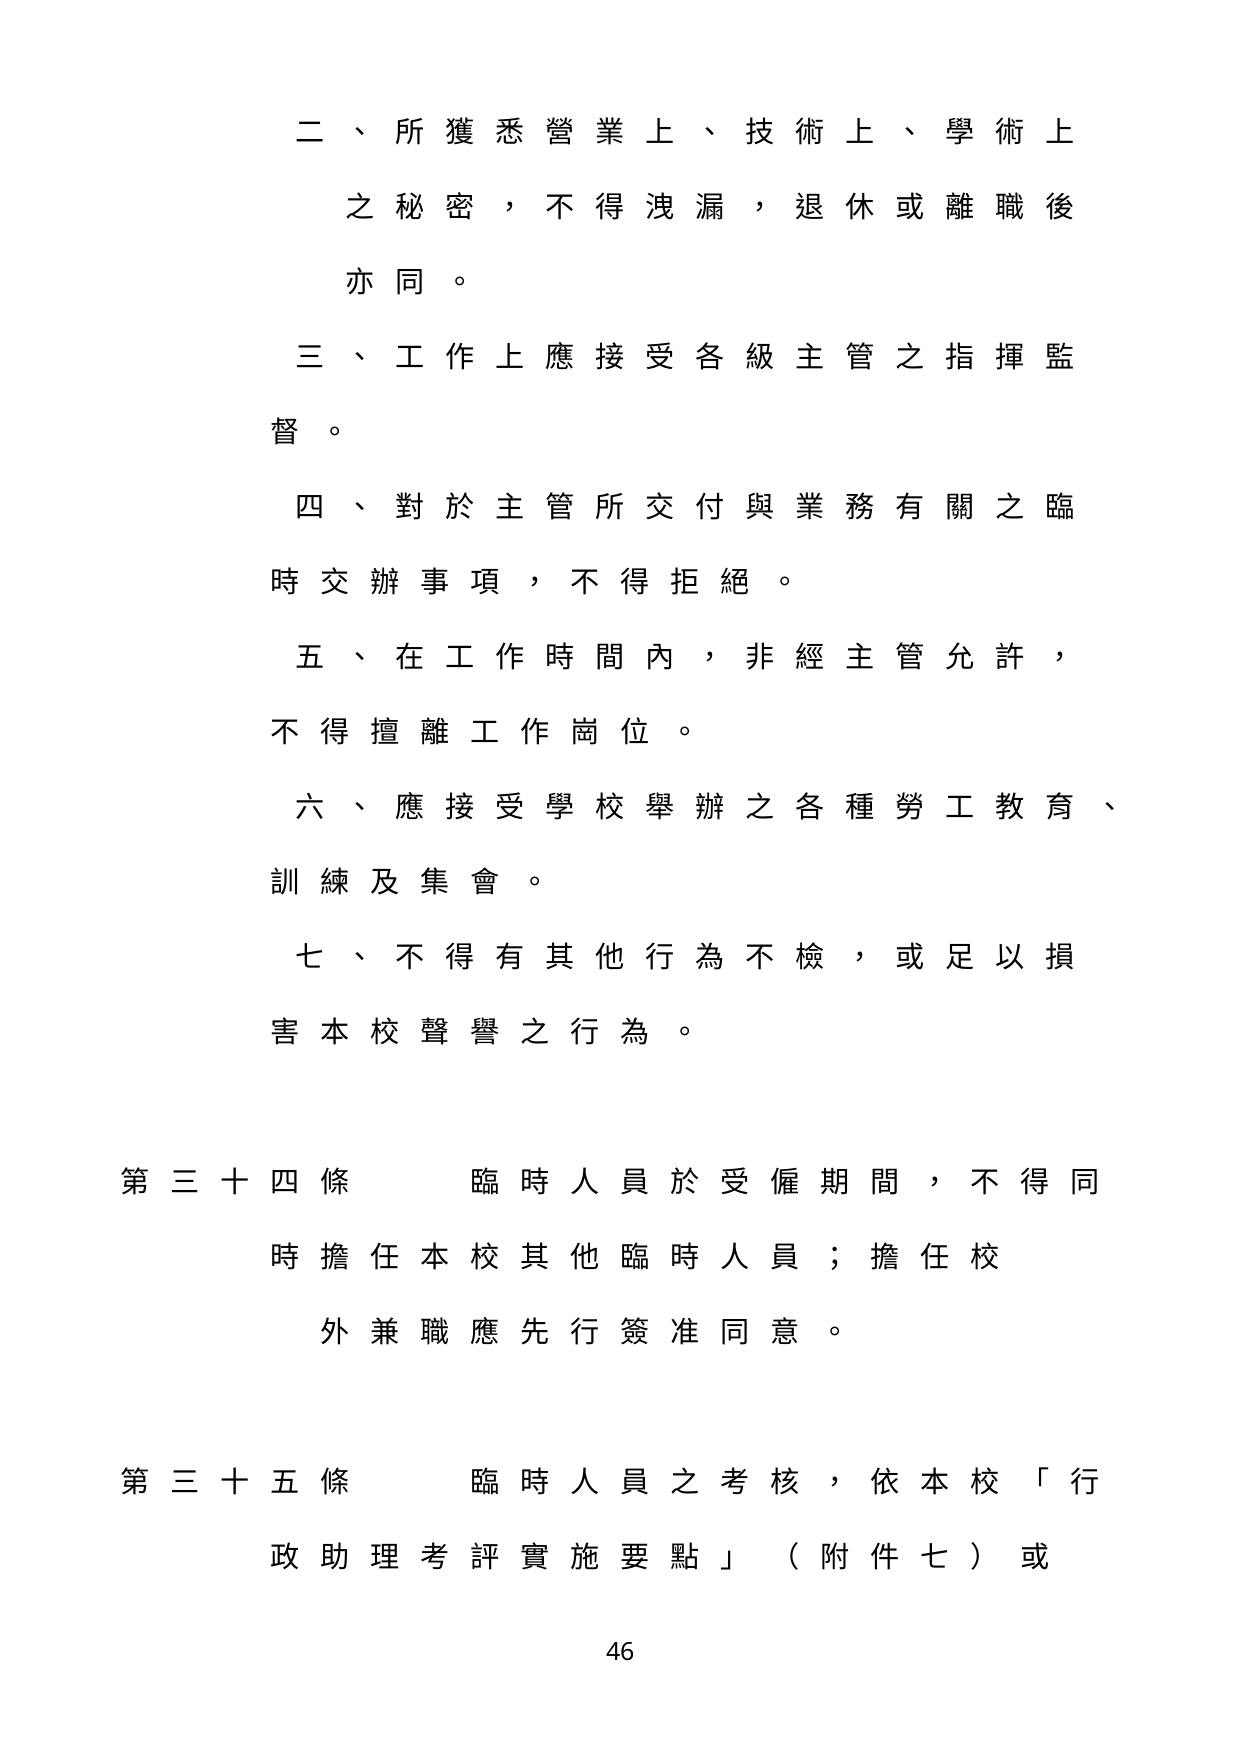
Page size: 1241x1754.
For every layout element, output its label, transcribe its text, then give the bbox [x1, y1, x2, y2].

text 外兼職應先行簽准同意。 [120, 1292, 1120, 1367]
text 四、對於主管所交付與業務有關之臨時交辦事項，不得拒絕。 [270, 467, 1120, 617]
text 三、工作上應接受各級主管之指揮監督。 [270, 317, 1120, 467]
text 六、應接受學校舉辦之各種勞工教育、訓練及集會。 [270, 767, 1120, 917]
list 臨時人員之考核，依本校「行政助理考評實施要點」（附件七）或 [120, 1442, 1120, 1592]
text 五、在工作時間內，非經主管允許，不得擅離工作崗位。 [270, 617, 1120, 767]
text 七、不得有其他行為不檢，或足以損害本校聲譽之行為。 [270, 917, 1120, 1067]
text 二、所獲悉營業上、技術上、學術上之秘密，不得洩漏，退休或離職後亦同。 [284, 92, 1120, 317]
list 臨時人員於受僱期間，不得同時擔任本校其他臨時人員；擔任校 [120, 1142, 1120, 1292]
